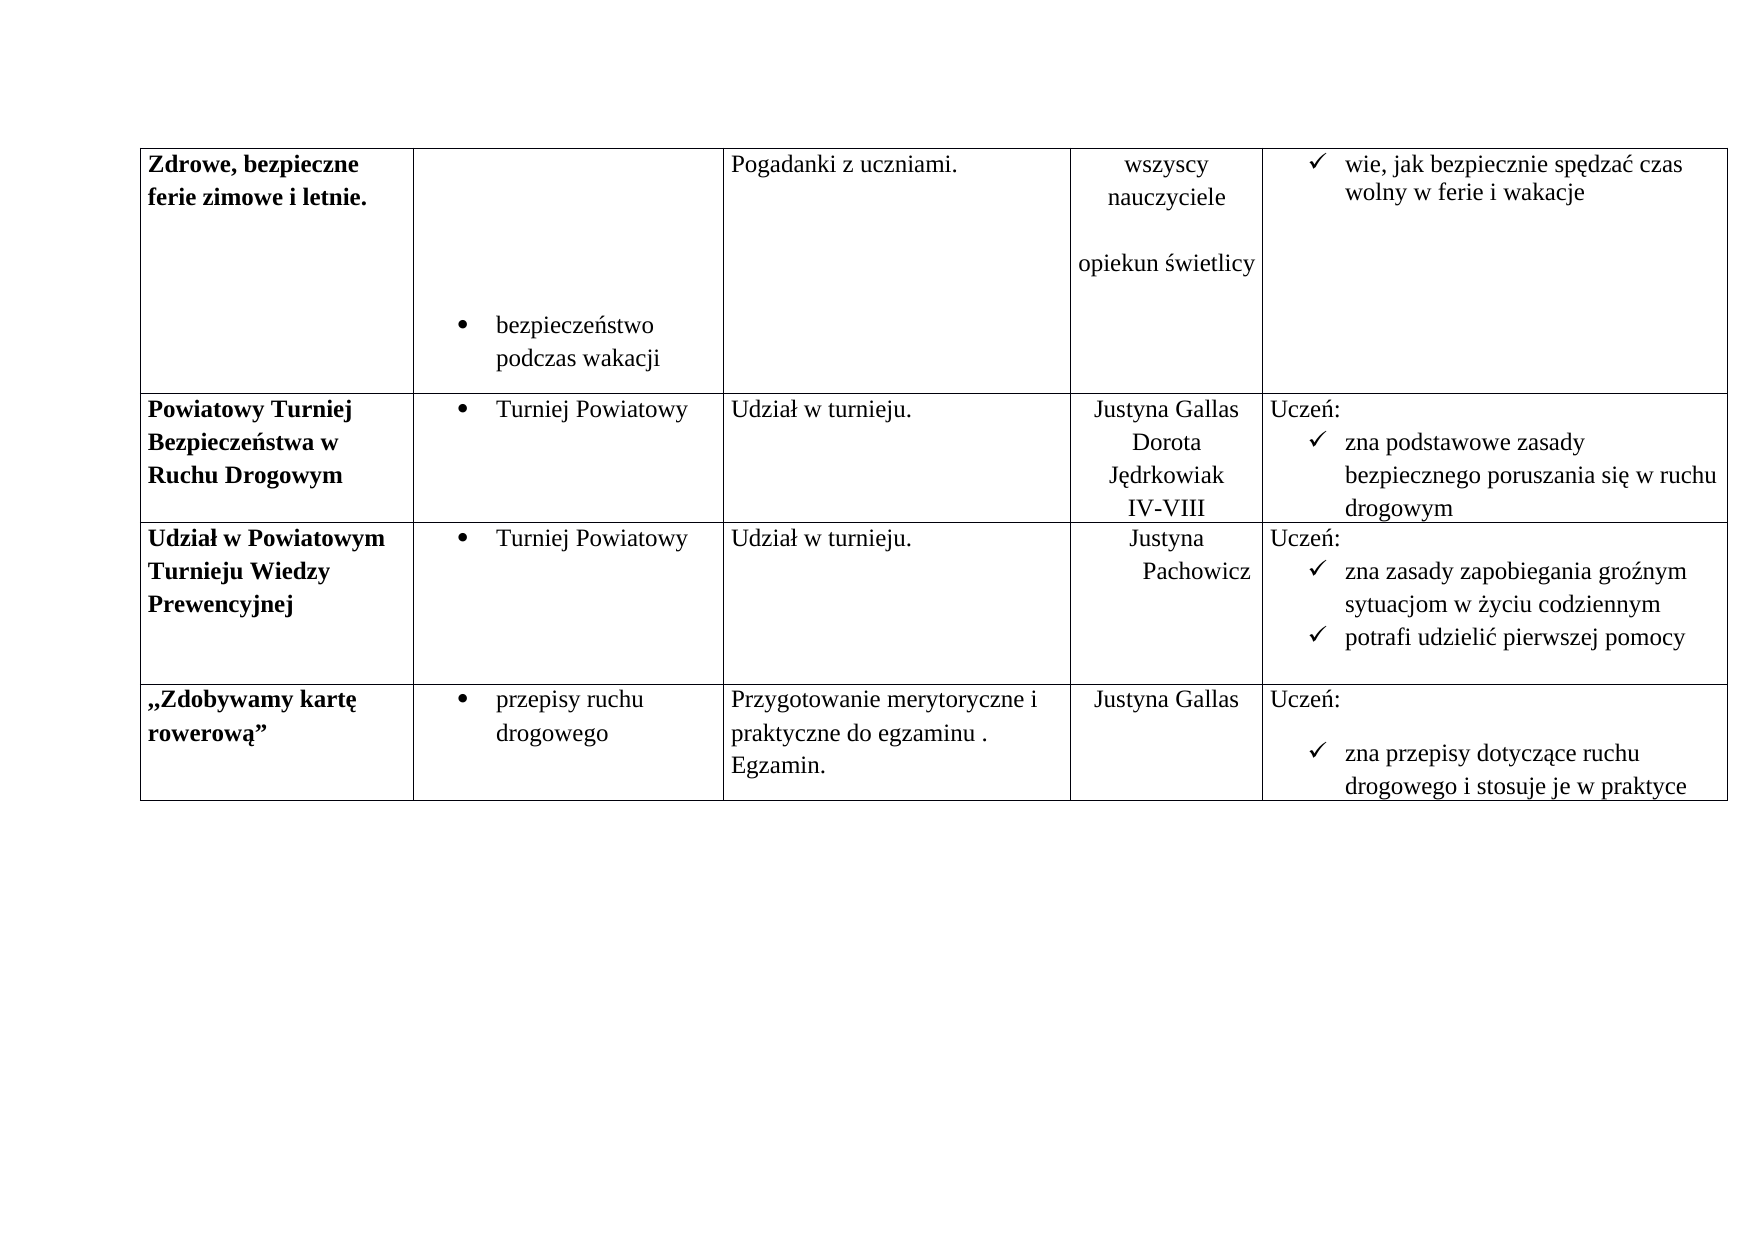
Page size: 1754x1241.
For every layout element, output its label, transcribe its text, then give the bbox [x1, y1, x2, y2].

table_cell Powiatowy Turniej Bezpieczeństwa w Ruchu Drogowym [141, 394, 413, 522]
table_cell wszyscy nauczyciele opiekun świetlicy [1071, 149, 1262, 393]
table_cell Uczeń : zna prawa i obowiązki ucznia przestrzega norm i zasad obowiązujących w klasie i w szkole zachowuje się kulturalnie w miejscach publicznych pamięta o zachowaniu bezpieczeństwa podczas przerw, zajęć, pobytu na stołówce i świetlicy. wie, jak bezpiecznie spędzać czas wolny w ferie i wakacje [1263, 149, 1727, 393]
table_cell Udział w turnieju. [724, 394, 1070, 522]
table_cell Zdrowe, bezpieczne ferie zimowe i letnie. [141, 149, 413, 393]
table_cell Justyna Gallas [1071, 685, 1262, 800]
table_cell Przygotowanie merytoryczne i praktyczne do egzaminu . Egzamin. [724, 685, 1070, 800]
table_cell Turniej Powiatowy [414, 523, 723, 683]
table_cell przepisy ruchu drogowego [414, 685, 723, 800]
table_cell Uczeń: zna zasady zapobiegania groźnym sytuacjom w życiu codziennym potrafi udzielić pierwszej pomocy [1263, 523, 1727, 683]
table_cell przypomnienie praw i obowiązków ucznia wspólne ustalenie norm i zasad obowiązujących w klasie i szkole ustalenie zasad kulturalnego zachowania w miejscach publicznych bezpieczeństwo w czasie zajęć, przerw, pobytu na stołówce, świetlicy bezpieczeństwo podczas wakacji [414, 149, 723, 393]
table_cell Uczeń: zna podstawowe zasady bezpiecznego poruszania się w ruchu drogowym [1263, 394, 1727, 522]
table_cell Turniej Powiatowy [414, 394, 723, 522]
table_cell Uczeń: zna przepisy dotyczące ruchu drogowego i stosuje je w praktyce [1263, 685, 1727, 800]
table_cell Justyna Gallas Dorota Jędrkowiak IV-VIII [1071, 394, 1262, 522]
table_cell ,,Zdobywamy kartę rowerową” [141, 685, 413, 800]
table_cell Pogadanki z uczniami. [724, 149, 1070, 393]
table_cell Udział w Powiatowym Turnieju Wiedzy Prewencyjnej [141, 523, 413, 683]
table_cell Justyna Pachowicz [1071, 523, 1262, 683]
table_cell Udział w turnieju. [724, 523, 1070, 683]
